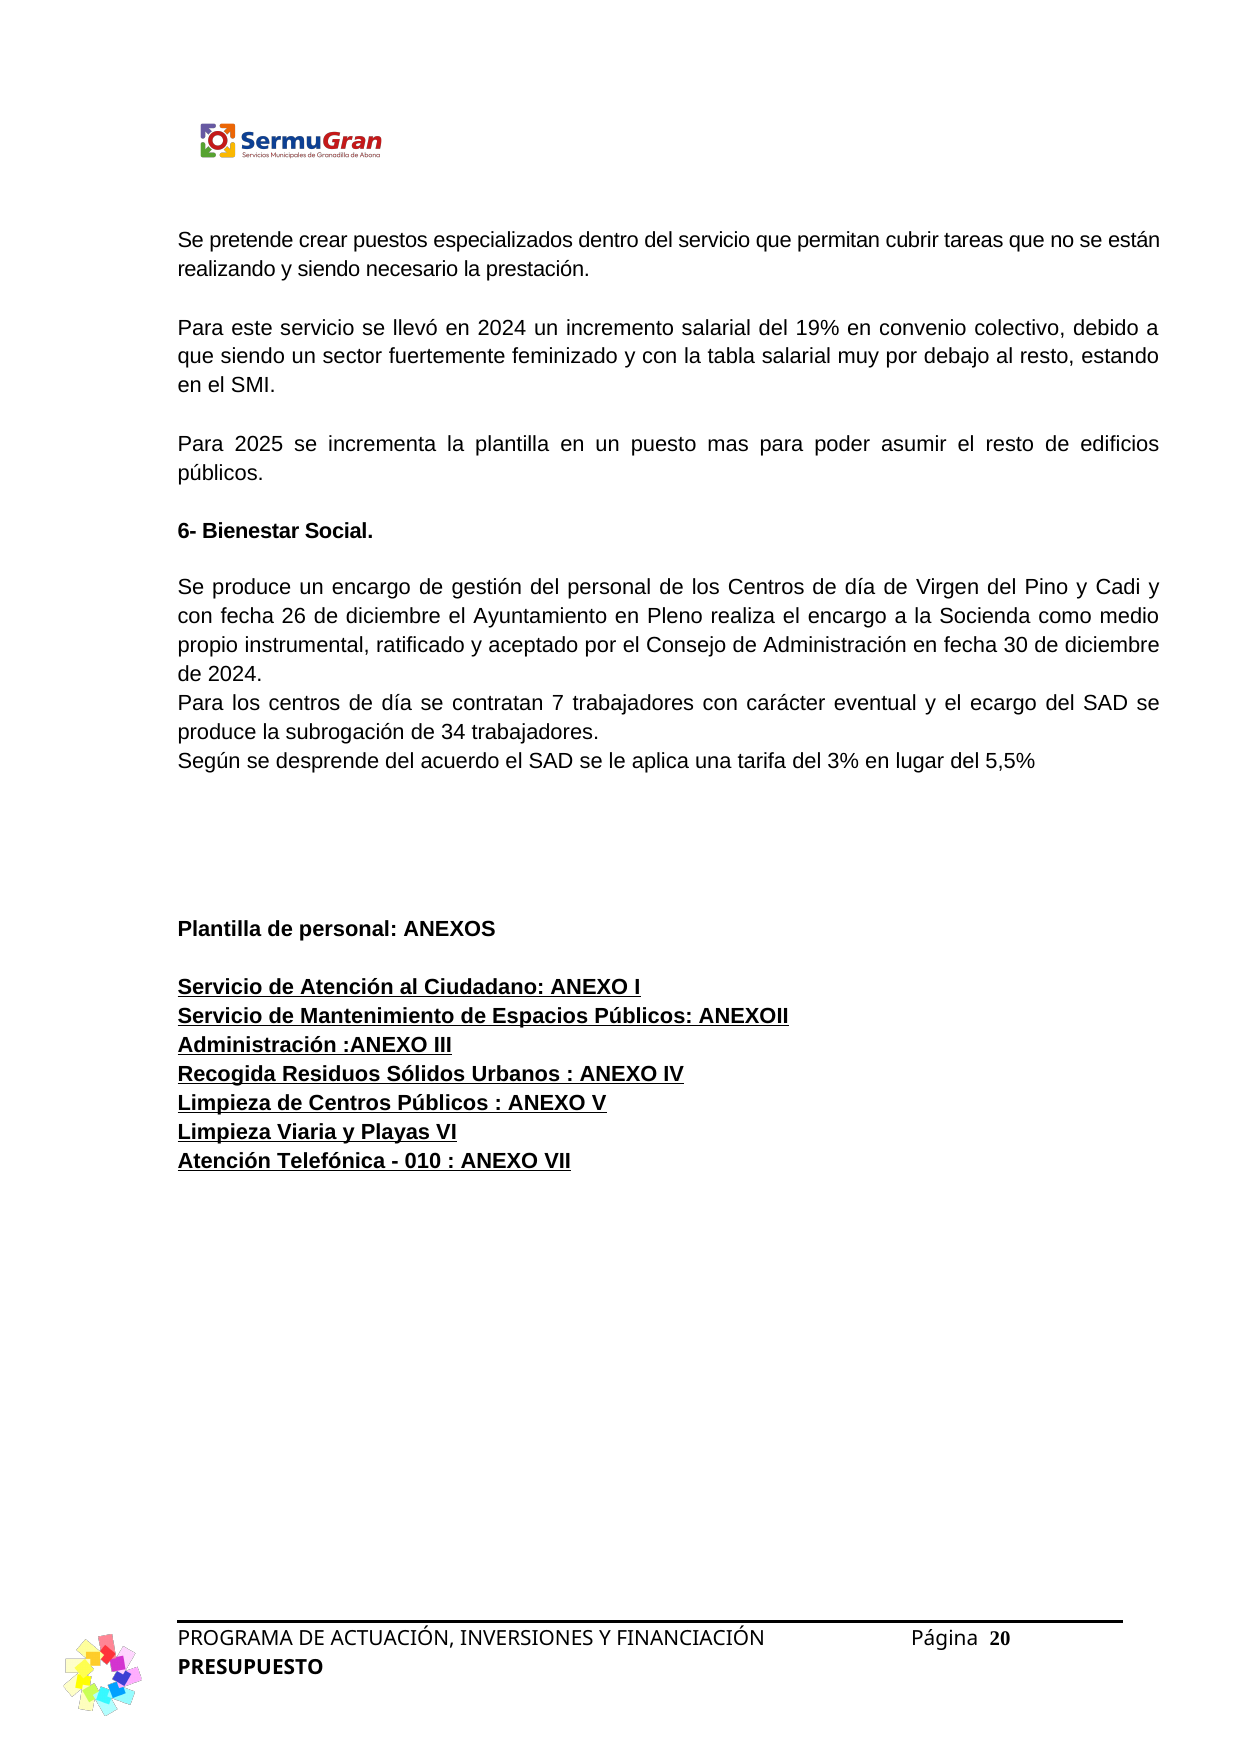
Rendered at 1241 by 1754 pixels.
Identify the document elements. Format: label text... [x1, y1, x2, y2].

text Para 2025 se incrementa la plantilla en un puesto mas para poder asumir el resto de edificios públicos. [177, 430, 1161, 484]
text Recogida Residuos Sólidos Urbanos : ANEXO IV [177, 1061, 1161, 1086]
text Servicio de Mantenimiento de Espacios Públicos: ANEXOII [177, 1003, 1161, 1028]
text Atención Telefónica - 010 : ANEXO VII [177, 1148, 1161, 1173]
picture [192, 73, 390, 210]
text Limpieza Viaria y Playas VI [177, 1119, 1161, 1144]
picture [63, 1634, 142, 1716]
text Para este servicio se llevó en 2024 un incremento salarial del 19% en convenio colectivo, debido a que siendo un sector fuertemente feminizado y con la tabla salarial muy por debajo al resto, estando en el SMI. [177, 314, 1161, 397]
text Administración :ANEXO III [177, 1032, 1161, 1057]
text Se produce un encargo de gestión del personal de los Centros de día de Virgen del Pino y Cadi y con fecha 26 de diciembre el Ayuntamiento en Pleno realiza el encargo a la Socienda como medio propio instrumental, ratificado y aceptado por el Consejo de Administración en fecha 30 de diciembre de 2024. [177, 574, 1161, 686]
text Servicio de Atención al Ciudadano: ANEXO I [177, 974, 1161, 999]
text Plantilla de personal: ANEXOS [177, 916, 1161, 941]
text Según se desprende del acuerdo el SAD se le aplica una tarifa del 3% en lugar del 5,5% [177, 748, 1161, 773]
text Limpieza de Centros Públicos : ANEXO V [177, 1090, 1161, 1115]
text Se pretende crear puestos especializados dentro del servicio que permitan cubrir tareas que no se están realizando y siendo necesario la prestación. [177, 227, 1161, 281]
text 6- Bienestar Social. [177, 517, 1161, 543]
text Para los centros de día se contratan 7 trabajadores con carácter eventual y el ecargo del SAD se produce la subrogación de 34 trabajadores. [177, 690, 1161, 744]
